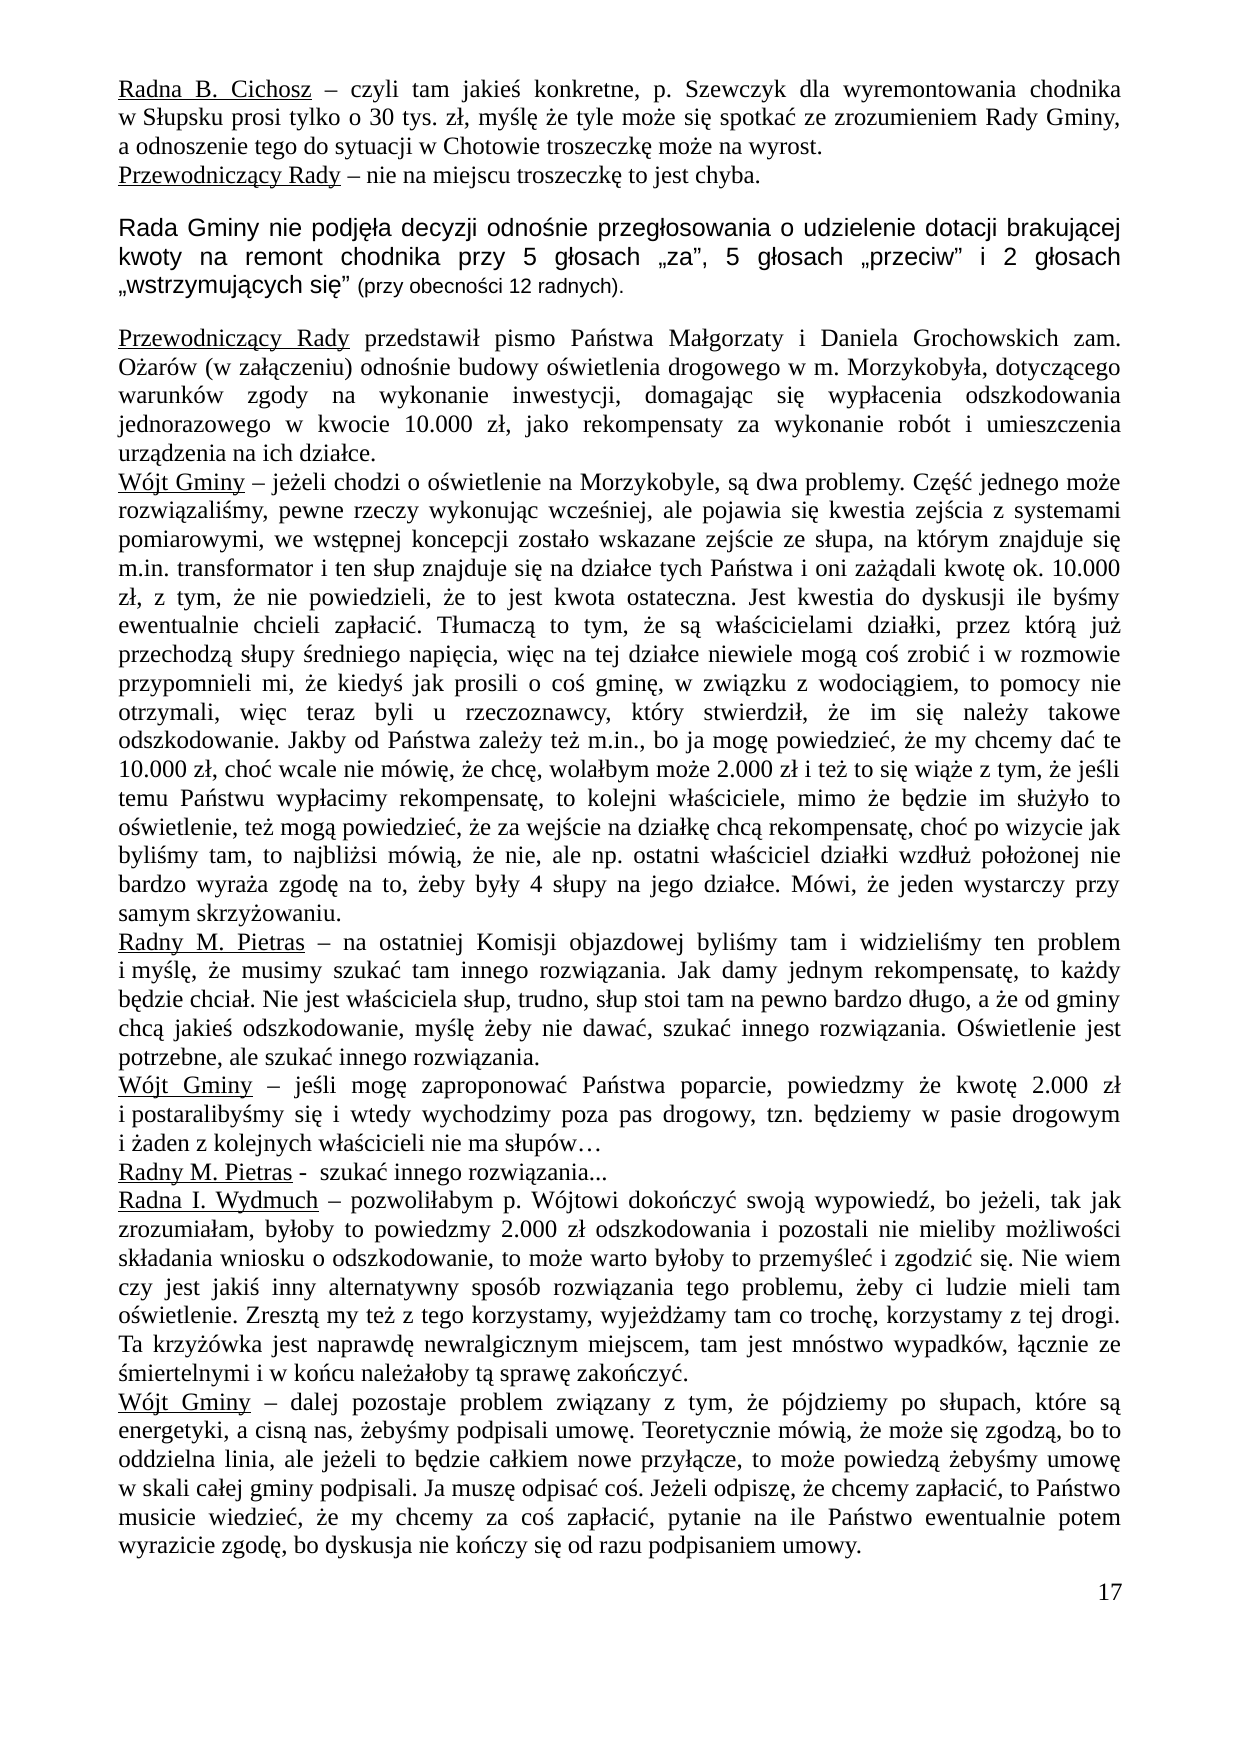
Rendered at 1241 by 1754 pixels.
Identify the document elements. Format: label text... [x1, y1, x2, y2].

text Radny M. Pietras – na ostatniej Komisji objazdowej byliśmy tam i widzieliśmy ten problem i myślę, że musimy szukać tam innego rozwiązania. Jak damy jednym rekompensatę, to każdy będzie chciał. Nie jest właściciela słup, trudno, słup stoi tam na pewno bardzo długo, a że od gminy chcą jakieś odszkodowanie, myślę żeby nie dawać, szukać innego rozwiązania. Oświetlenie jest potrzebne, ale szukać innego rozwiązania. [118, 927, 1122, 1071]
text Przewodniczący Rady – nie na miejscu troszeczkę to jest chyba. [118, 160, 1122, 189]
text Wójt Gminy – jeżeli chodzi o oświetlenie na Morzykobyle, są dwa problemy. Część jednego może rozwiązaliśmy, pewne rzeczy wykonując wcześniej, ale pojawia się kwestia zejścia z systemami pomiarowymi, we wstępnej koncepcji zostało wskazane zejście ze słupa, na którym znajduje się m.in. transformator i ten słup znajduje się na działce tych Państwa i oni zażądali kwotę ok. 10.000 zł, z tym, że nie powiedzieli, że to jest kwota ostateczna. Jest kwestia do dyskusji ile byśmy ewentualnie chcieli zapłacić. Tłumaczą to tym, że są właścicielami działki, przez którą już przechodzą słupy średniego napięcia, więc na tej działce niewiele mogą coś zrobić i w rozmowie przypomnieli mi, że kiedyś jak prosili o coś gminę, w związku z wodociągiem, to pomocy nie otrzymali, więc teraz byli u rzeczoznawcy, który stwierdził, że im się należy takowe odszkodowanie. Jakby od Państwa zależy też m.in., bo ja mogę powiedzieć, że my chcemy dać te 10.000 zł, choć wcale nie mówię, że chcę, wolałbym może 2.000 zł i też to się wiąże z tym, że jeśli temu Państwu wypłacimy rekompensatę, to kolejni właściciele, mimo że będzie im służyło to oświetlenie, też mogą powiedzieć, że za wejście na działkę chcą rekompensatę, choć po wizycie jak byliśmy tam, to najbliżsi mówią, że nie, ale np. ostatni właściciel działki wzdłuż położonej nie bardzo wyraża zgodę na to, żeby były 4 słupy na jego działce. Mówi, że jeden wystarczy przy samym skrzyżowaniu. [118, 467, 1122, 927]
text Rada Gminy nie podjęła decyzji odnośnie przegłosowania o udzielenie dotacji brakującej kwoty na remont chodnika przy 5 głosach „za”, 5 głosach „przeciw” i 2 głosach „wstrzymujących się” (przy obecności 12 radnych). [118, 213, 1122, 299]
text Przewodniczący Rady przedstawił pismo Państwa Małgorzaty i Daniela Grochowskich zam. Ożarów (w załączeniu) odnośnie budowy oświetlenia drogowego w m. Morzykobyła, dotyczącego warunków zgody na wykonanie inwestycji, domagając się wypłacenia odszkodowania jednorazowego w kwocie 10.000 zł, jako rekompensaty za wykonanie robót i umieszczenia urządzenia na ich działce. [118, 323, 1122, 467]
text Wójt Gminy – dalej pozostaje problem związany z tym, że pójdziemy po słupach, które są energetyki, a cisną nas, żebyśmy podpisali umowę. Teoretycznie mówią, że może się zgodzą, bo to oddzielna linia, ale jeżeli to będzie całkiem nowe przyłącze, to może powiedzą żebyśmy umowę w skali całej gminy podpisali. Ja muszę odpisać coś. Jeżeli odpiszę, że chcemy zapłacić, to Państwo musicie wiedzieć, że my chcemy za coś zapłacić, pytanie na ile Państwo ewentualnie potem wyrazicie zgodę, bo dyskusja nie kończy się od razu podpisaniem umowy. [118, 1387, 1122, 1559]
text Radna B. Cichosz – czyli tam jakieś konkretne, p. Szewczyk dla wyremontowania chodnika w Słupsku prosi tylko o 30 tys. zł, myślę że tyle może się spotkać ze zrozumieniem Rady Gminy, a odnoszenie tego do sytuacji w Chotowie troszeczkę może na wyrost. [118, 74, 1122, 160]
text Radny M. Pietras - szukać innego rozwiązania... [118, 1157, 1122, 1186]
text Radna I. Wydmuch – pozwoliłabym p. Wójtowi dokończyć swoją wypowiedź, bo jeżeli, tak jak zrozumiałam, byłoby to powiedzmy 2.000 zł odszkodowania i pozostali nie mieliby możliwości składania wniosku o odszkodowanie, to może warto byłoby to przemyśleć i zgodzić się. Nie wiem czy jest jakiś inny alternatywny sposób rozwiązania tego problemu, żeby ci ludzie mieli tam oświetlenie. Zresztą my też z tego korzystamy, wyjeżdżamy tam co trochę, korzystamy z tej drogi. Ta krzyżówka jest naprawdę newralgicznym miejscem, tam jest mnóstwo wypadków, łącznie ze śmiertelnymi i w końcu należałoby tą sprawę zakończyć. [118, 1186, 1122, 1387]
text Wójt Gminy – jeśli mogę zaproponować Państwa poparcie, powiedzmy że kwotę 2.000 zł i postaralibyśmy się i wtedy wychodzimy poza pas drogowy, tzn. będziemy w pasie drogowym i żaden z kolejnych właścicieli nie ma słupów… [118, 1071, 1122, 1157]
